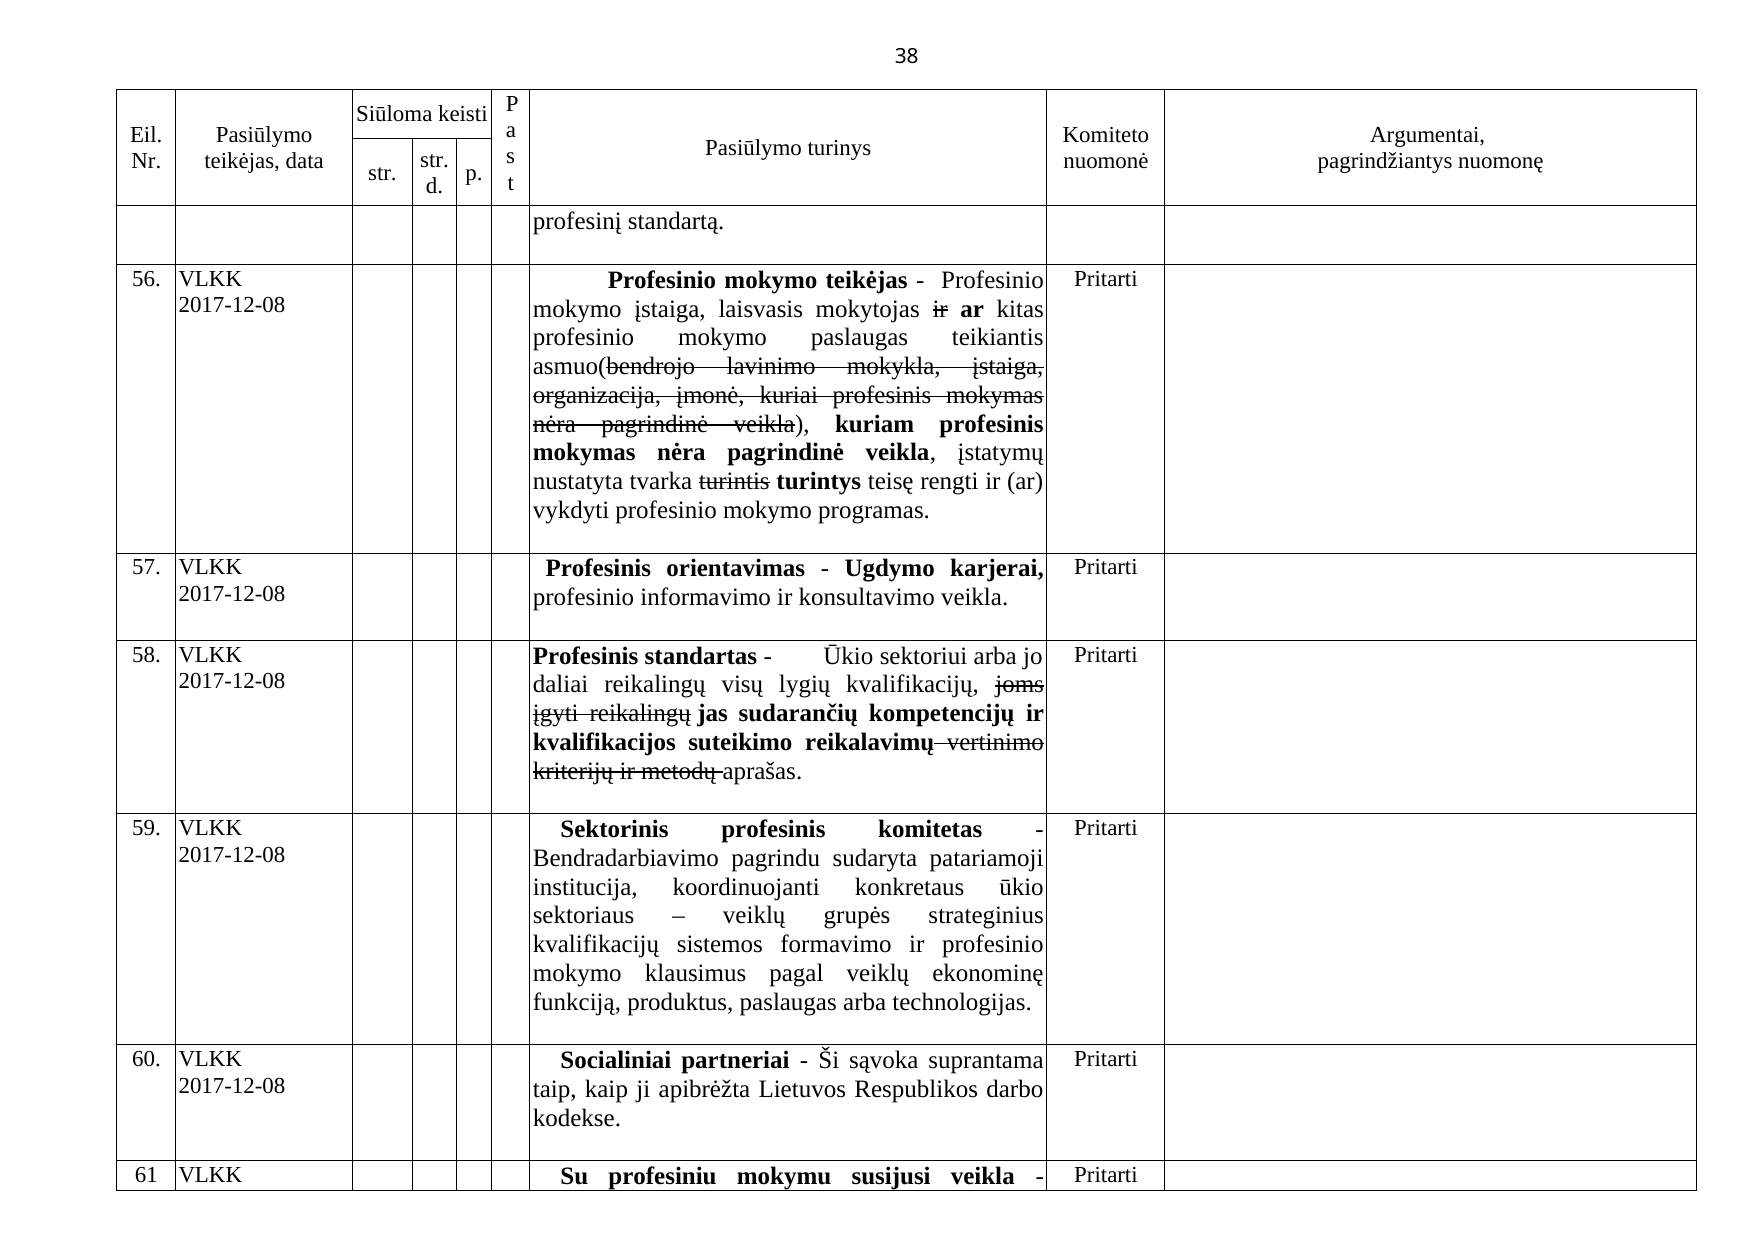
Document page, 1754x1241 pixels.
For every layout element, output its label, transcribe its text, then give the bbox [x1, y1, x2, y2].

table_cell [492, 1045, 529, 1160]
table_cell p. [457, 139, 491, 205]
table_cell [413, 554, 456, 640]
table_cell Pritarti [1047, 641, 1164, 813]
table_cell [413, 641, 456, 813]
table_cell VLKK 2017-12-08 [176, 641, 352, 813]
table_cell [457, 265, 491, 552]
table_cell [353, 1161, 412, 1190]
table_cell [492, 554, 529, 640]
table_cell [1165, 1161, 1696, 1190]
table_cell [1165, 554, 1696, 640]
table_cell VLKK 2017-12-08 [176, 814, 352, 1044]
table_cell [353, 265, 412, 552]
table_cell [1047, 206, 1164, 264]
table_cell VLKK 2017-12-08 [176, 265, 352, 552]
table_cell [457, 641, 491, 813]
table_cell Pritarti [1047, 265, 1164, 552]
table_cell [413, 1045, 456, 1160]
table_cell Pritarti [1047, 814, 1164, 1044]
table_cell [1165, 1045, 1696, 1160]
table_cell [176, 206, 352, 264]
table_cell Socialiniai partneriai - Ši sąvoka suprantama taip, kaip ji apibrėžta Lietuvos Respublikos darbo kodekse. [530, 1045, 1046, 1160]
table_header Eil. Nr. [117, 90, 175, 205]
table_cell [1165, 265, 1696, 552]
table_cell 56. [117, 265, 175, 552]
table_cell Profesinis standartas - Ūkio sektoriui arba jo daliai reikalingų visų lygių kvalifikacijų, joms įgyti reikalingų jas sudarančių kompetencijų ir kvalifikacijos suteikimo reikalavimų vertinimo kriterijų ir metodų aprašas. [530, 641, 1046, 813]
table_cell [353, 1045, 412, 1160]
table_cell [413, 814, 456, 1044]
table_cell 60. [117, 1045, 175, 1160]
table_header Siūloma keisti [353, 90, 491, 138]
table_cell [353, 641, 412, 813]
table_cell [457, 554, 491, 640]
table_cell Su profesiniu mokymu susijusi veikla [530, 1161, 1046, 1190]
table_cell Sektorinis profesinis komitetas - Bendradarbiavimo pagrindu sudaryta patariamoji institucija, koordinuojanti konkretaus ūkio sektoriaus – veiklų grupės strateginius kvalifikacijų sistemos formavimo ir profesinio mokymo klausimus pagal veiklų ekonominę funkciją, produktus, paslaugas arba technologijas. [530, 814, 1046, 1044]
table_cell [413, 1161, 456, 1190]
table_cell [1165, 206, 1696, 264]
table_cell 58. [117, 641, 175, 813]
table_cell str. d. [413, 139, 456, 205]
table_cell [492, 814, 529, 1044]
table_cell str. [353, 139, 412, 205]
table_cell [457, 814, 491, 1044]
table_cell Pritarti [1047, 1045, 1164, 1160]
table_cell [492, 1161, 529, 1190]
table_cell 61 [117, 1161, 175, 1190]
table_cell [117, 206, 175, 264]
table_cell Profesinio mokymo teikėjas - Profesinio mokymo įstaiga, laisvasis mokytojas ir ar kitas profesinio mokymo paslaugas teikiantis asmuo(bendrojo lavinimo mokykla, įstaiga, organizacija, įmonė, kuriai profesinis mokymas nėra pagrindinė veikla), kuriam profesinis mokymas nėra pagrindinė veikla, įstatymų nustatyta tvarka turintis turintys teisę rengti ir (ar) vykdyti profesinio mokymo programas. [530, 265, 1046, 552]
table_cell [457, 1045, 491, 1160]
table_header Pastabos [492, 90, 529, 205]
table_cell [413, 265, 456, 552]
table_cell [457, 1161, 491, 1190]
table_cell Profesinis orientavimas - Ugdymo karjerai, profesinio informavimo ir konsultavimo veikla. [530, 554, 1046, 640]
table_cell VLKK 2017-12-08 [176, 554, 352, 640]
table_cell profesinį standartą. [530, 206, 1046, 264]
table_cell [1165, 814, 1696, 1044]
table_cell Pritarti [1047, 1161, 1164, 1190]
table_cell VLKK 2017-12-08 [176, 1045, 352, 1160]
table_cell [413, 206, 456, 264]
table_cell [353, 814, 412, 1044]
table_cell [353, 554, 412, 640]
table_cell [492, 265, 529, 552]
table_header Pasiūlymo turinys [530, 90, 1046, 205]
table_header Argumentai, pagrindžiantys nuomonę [1165, 90, 1696, 205]
table_cell 59. [117, 814, 175, 1044]
table_cell [1165, 641, 1696, 813]
table_cell VLKK [176, 1161, 352, 1190]
table_cell Pritarti [1047, 554, 1164, 640]
table_header Komiteto nuomonė [1047, 90, 1164, 205]
table_cell [492, 641, 529, 813]
table_cell [353, 206, 412, 264]
table_cell 57. [117, 554, 175, 640]
table_header Pasiūlymo teikėjas, data [176, 90, 352, 205]
table_cell [457, 206, 491, 264]
table_cell [492, 206, 529, 264]
